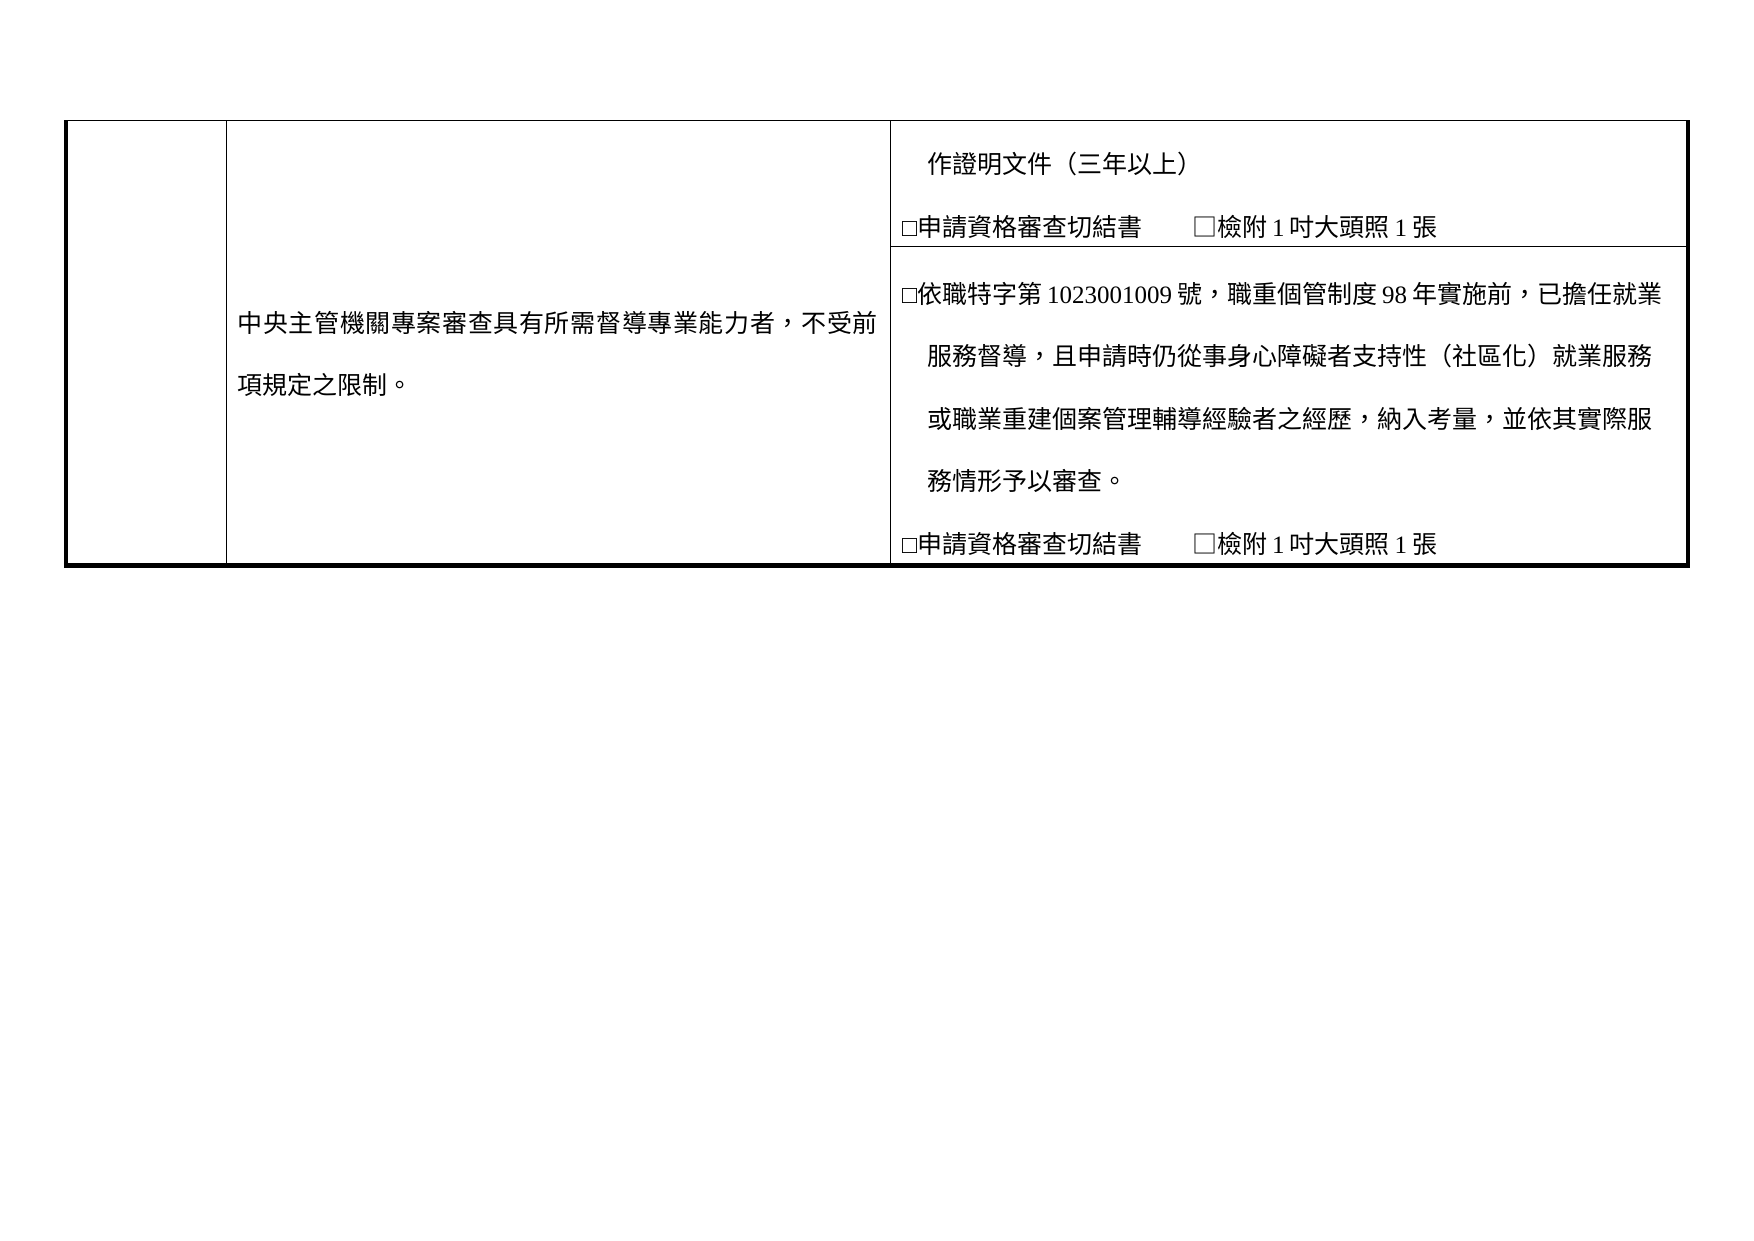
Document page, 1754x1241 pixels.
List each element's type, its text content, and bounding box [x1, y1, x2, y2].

table_cell 作證明文件（三年以上） □申請資格審查切結書 □檢附1吋大頭照1張 [891, 121, 1686, 246]
table_cell □依職特字第1023001009號，職重個管制度98年實施前，已擔任就業服務督導，且申請時仍從事身心障礙者支持性（社區化）就業服務或職業重建個案管理輔導經驗者之經歷，納入考量，並依其實際服務情形予以審查。 □申請資格審查切結書 □檢附1吋大頭照1張 [891, 247, 1686, 563]
table_cell 中央主管機關專案審查具有所需督導專業能力者，不受前項規定之限制。 [227, 121, 890, 563]
table_cell [68, 121, 226, 563]
